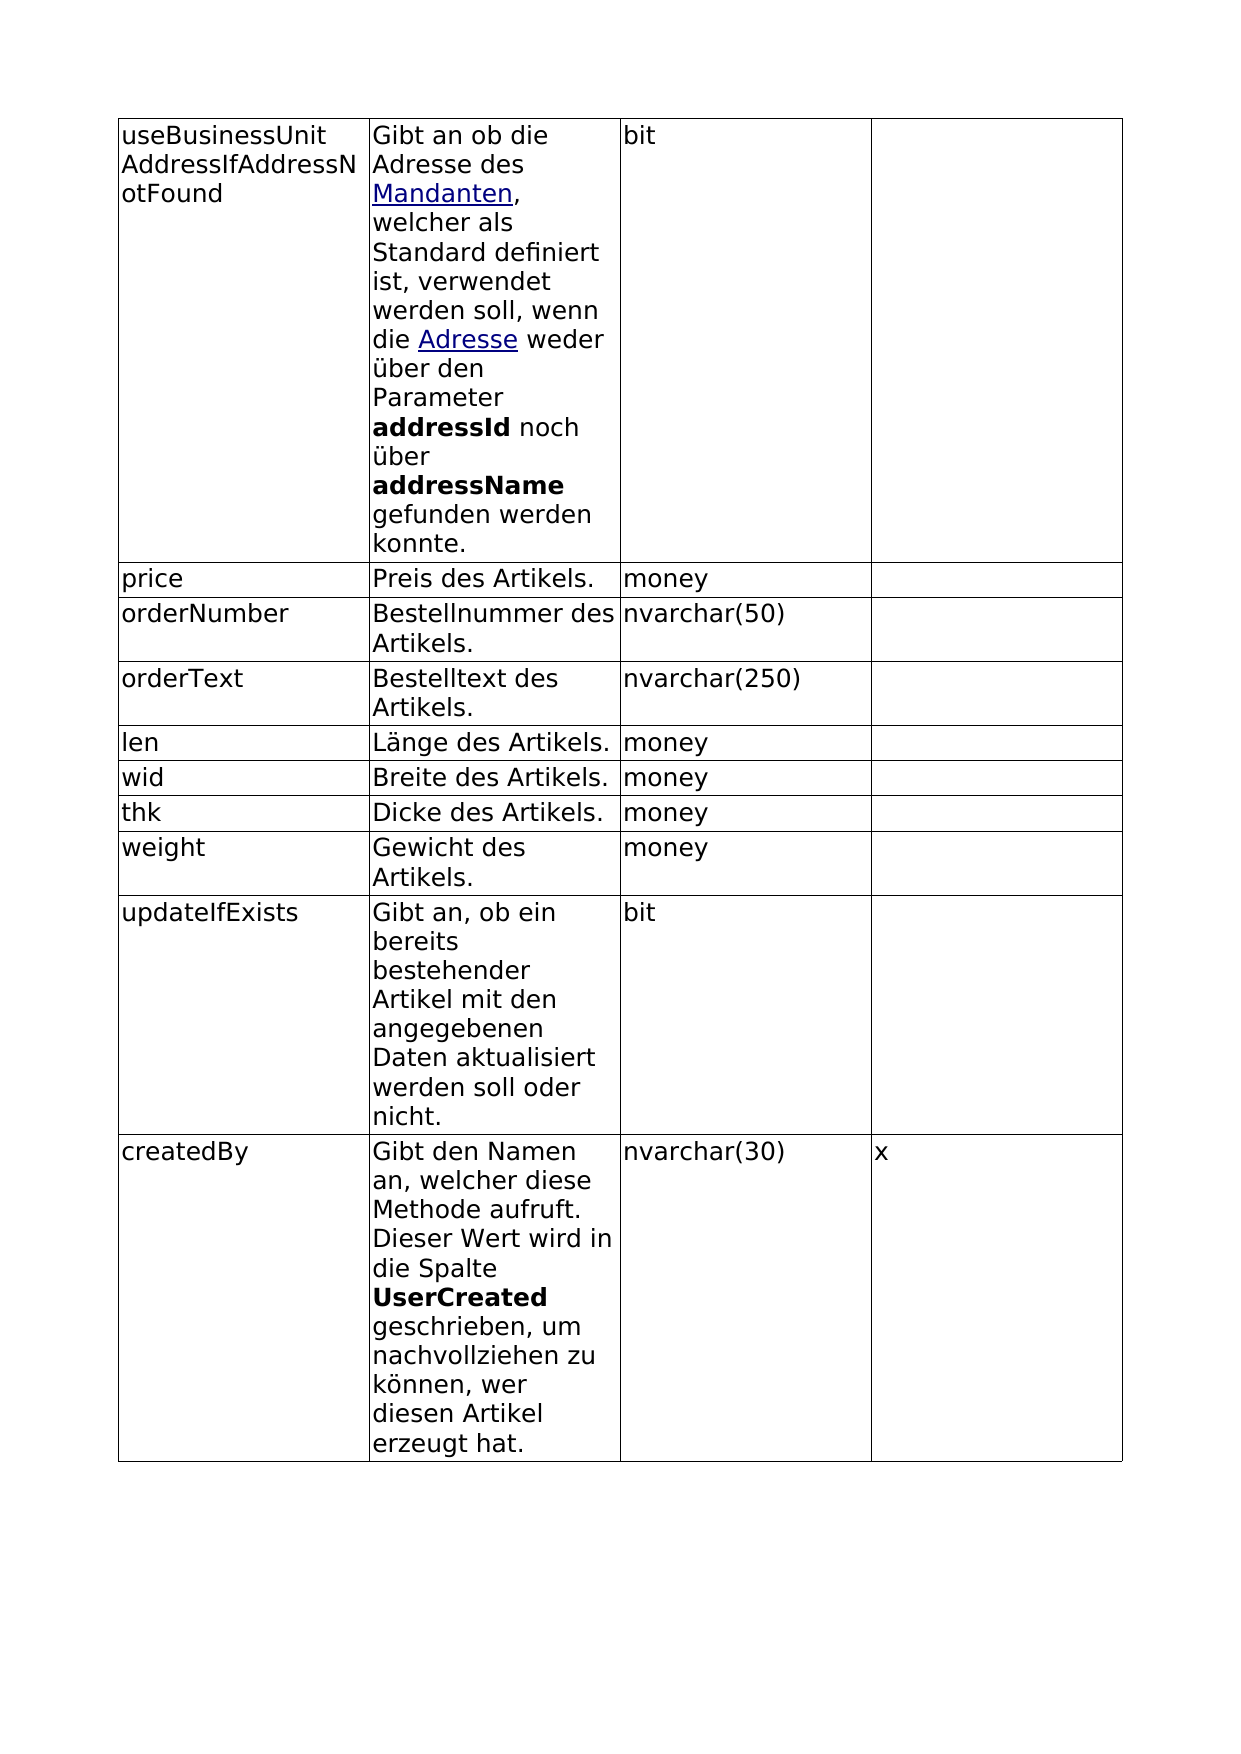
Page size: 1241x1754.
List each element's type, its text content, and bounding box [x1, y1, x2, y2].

table_cell nvarchar(30) [621, 1135, 871, 1461]
table_cell weight [119, 832, 369, 895]
table_cell useBusinessUnit AddressIfAddressNotFound [119, 119, 369, 562]
table_cell money [621, 796, 871, 831]
table_cell thk [119, 796, 369, 831]
table_cell Preis des Artikels. [370, 563, 620, 597]
table_cell len [119, 726, 369, 760]
table_cell price [119, 563, 369, 597]
table_cell Gibt an, ob ein bereits bestehender Artikel mit den angegebenen Daten aktualisiert werden soll oder nicht. [370, 896, 620, 1134]
table_cell orderText [119, 662, 369, 725]
table_cell nvarchar(250) [621, 662, 871, 725]
table_cell updateIfExists [119, 896, 369, 1134]
table_cell nvarchar(50) [621, 598, 871, 661]
table_cell [872, 119, 1122, 562]
table_cell bit [621, 896, 871, 1134]
table_cell [872, 796, 1122, 831]
table_cell orderNumber [119, 598, 369, 661]
table_cell Gewicht des Artikels. [370, 832, 620, 895]
table_cell [872, 761, 1122, 795]
table_cell Breite des Artikels. [370, 761, 620, 795]
table_cell money [621, 832, 871, 895]
table_cell Gibt an ob die Adresse des Mandanten, welcher als Standard definiert ist, verwendet werden soll, wenn die Adresse weder über den Parameter addressId noch über addressName gefunden werden konnte. [370, 119, 620, 562]
table_cell money [621, 563, 871, 597]
table_cell money [621, 761, 871, 795]
table_cell [872, 726, 1122, 760]
table_cell Bestellnummer des Artikels. [370, 598, 620, 661]
table_cell Gibt den Namen an, welcher diese Methode aufruft. Dieser Wert wird in die Spalte UserCreated geschrieben, um nachvollziehen zu können, wer diesen Artikel erzeugt hat. [370, 1135, 620, 1461]
table_cell wid [119, 761, 369, 795]
table_cell Bestelltext des Artikels. [370, 662, 620, 725]
table_cell [872, 598, 1122, 661]
table_cell [872, 563, 1122, 597]
table_cell [872, 662, 1122, 725]
table_cell [872, 832, 1122, 895]
table_cell money [621, 726, 871, 760]
table_cell Dicke des Artikels. [370, 796, 620, 831]
table_cell Länge des Artikels. [370, 726, 620, 760]
table_cell x [872, 1135, 1122, 1461]
table_cell createdBy [119, 1135, 369, 1461]
table_cell [872, 896, 1122, 1134]
table_cell bit [621, 119, 871, 562]
